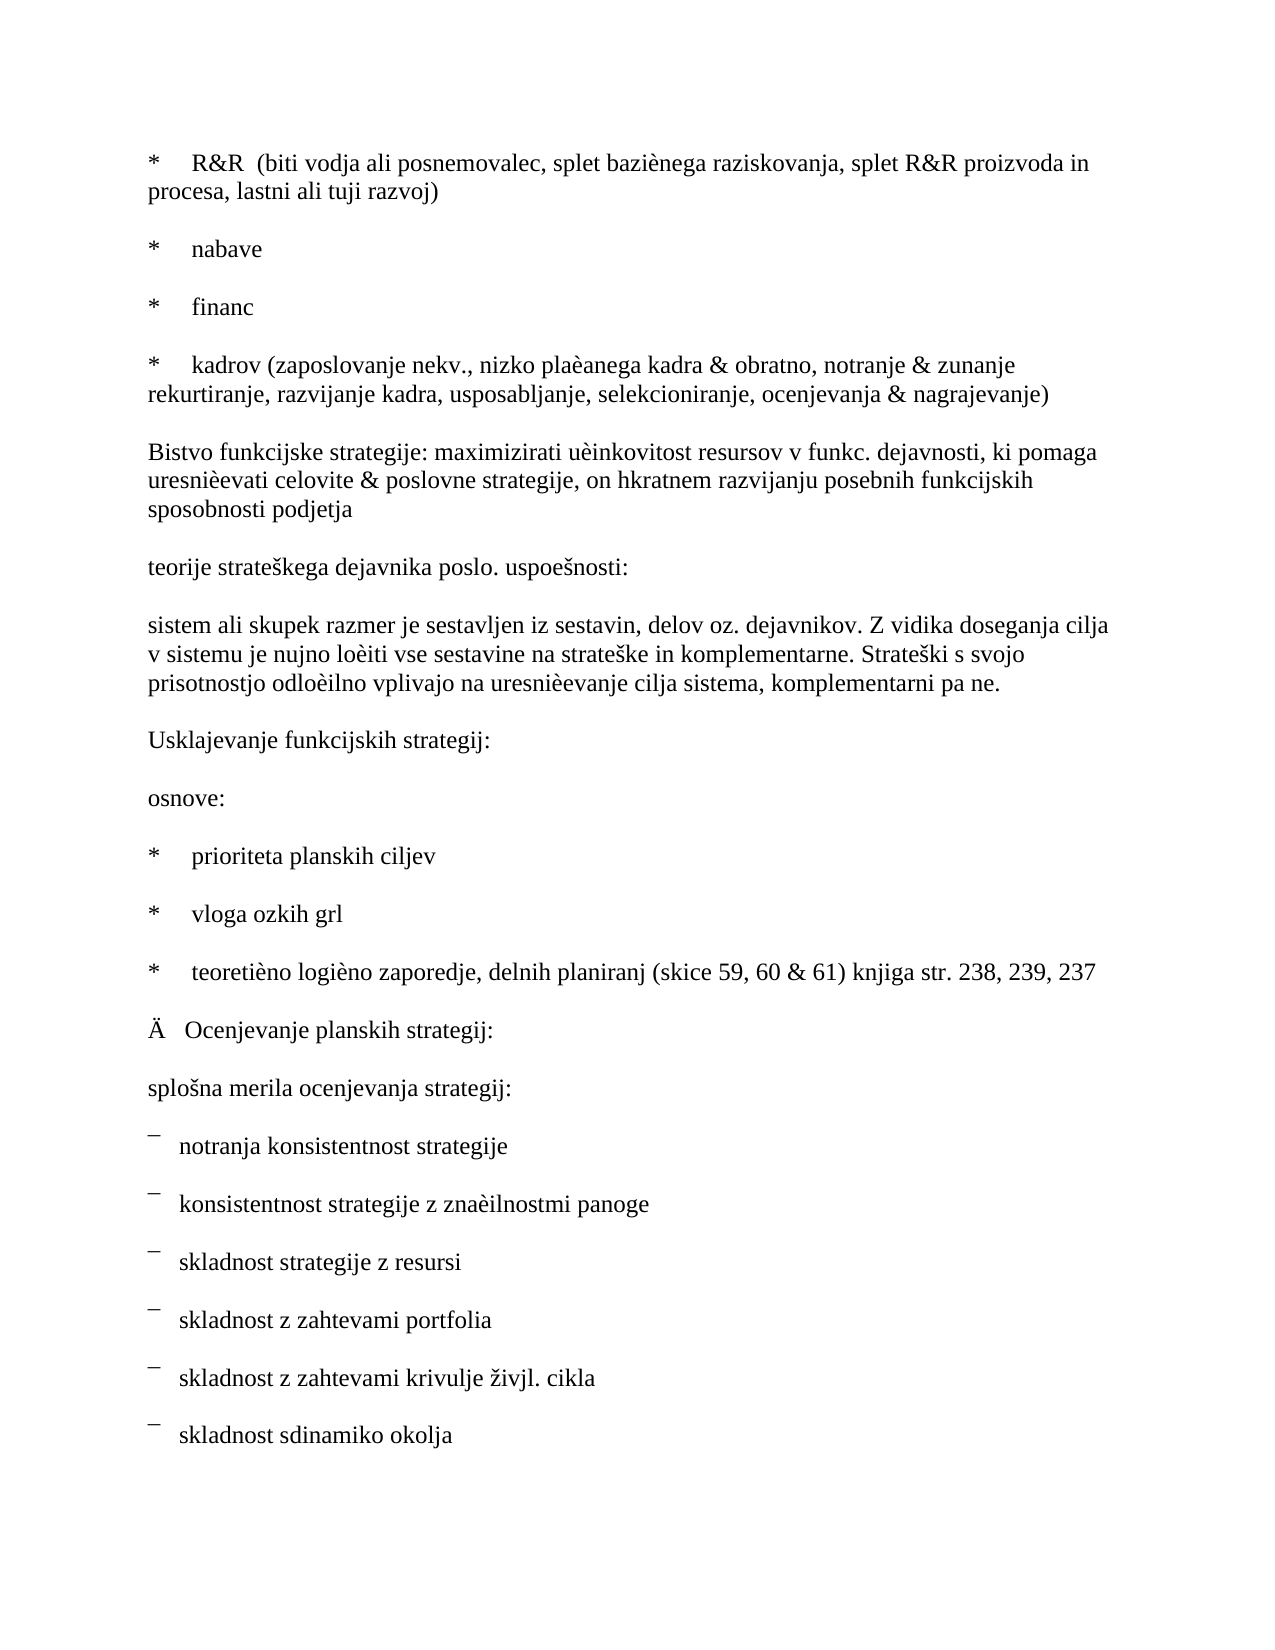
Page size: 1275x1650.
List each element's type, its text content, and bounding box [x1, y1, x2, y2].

text * financ [148, 292, 1127, 321]
text Bistvo funkcijske strategije: maximizirati uèinkovitost resursov v funkc. dejavnosti, ki pomaga uresnièevati celovite & poslovne strategije, on hkratnem razvijanju posebnih funkcijskih sposobnosti podjetja [148, 437, 1127, 523]
text ¯ skladnost strategije z resursi [148, 1247, 1127, 1276]
text ¯ notranja konsistentnost strategije [148, 1131, 1127, 1160]
text ¯ skladnost z zahtevami portfolia [148, 1305, 1127, 1333]
text osnove: [148, 783, 1127, 812]
text Ä Ocenjevanje planskih strategij: [148, 1015, 1127, 1044]
text * vloga ozkih grl [148, 899, 1127, 928]
text * nabave [148, 234, 1127, 263]
text * kadrov (zaposlovanje nekv., nizko plaèanega kadra & obratno, notranje & zunanje rekurtiranje, razvijanje kadra, usposabljanje, selekcioniranje, ocenjevanja & nagrajevanje) [148, 350, 1127, 408]
text sistem ali skupek razmer je sestavljen iz sestavin, delov oz. dejavnikov. Z vidika doseganja cilja v sistemu je nujno loèiti vse sestavine na strateške in komplementarne. Strateški s svojo prisotnostjo odloèilno vplivajo na uresnièevanje cilja sistema, komplementarni pa ne. [148, 610, 1127, 696]
text ¯ skladnost z zahtevami krivulje živjl. cikla [148, 1363, 1127, 1391]
text teorije strateškega dejavnika poslo. uspoešnosti: [148, 552, 1127, 581]
text * R&R (biti vodja ali posnemovalec, splet baziènega raziskovanja, splet R&R proizvoda in procesa, lastni ali tuji razvoj) [148, 148, 1127, 205]
text ¯ konsistentnost strategije z znaèilnostmi panoge [148, 1189, 1127, 1218]
text splošna merila ocenjevanja strategij: [148, 1073, 1127, 1102]
text Usklajevanje funkcijskih strategij: [148, 726, 1127, 754]
text ¯ skladnost sdinamiko okolja [148, 1421, 1127, 1449]
text * prioriteta planskih ciljev [148, 841, 1127, 870]
text * teoretièno logièno zaporedje, delnih planiranj (skice 59, 60 & 61) knjiga str. 238, 239, 237 [148, 957, 1127, 986]
